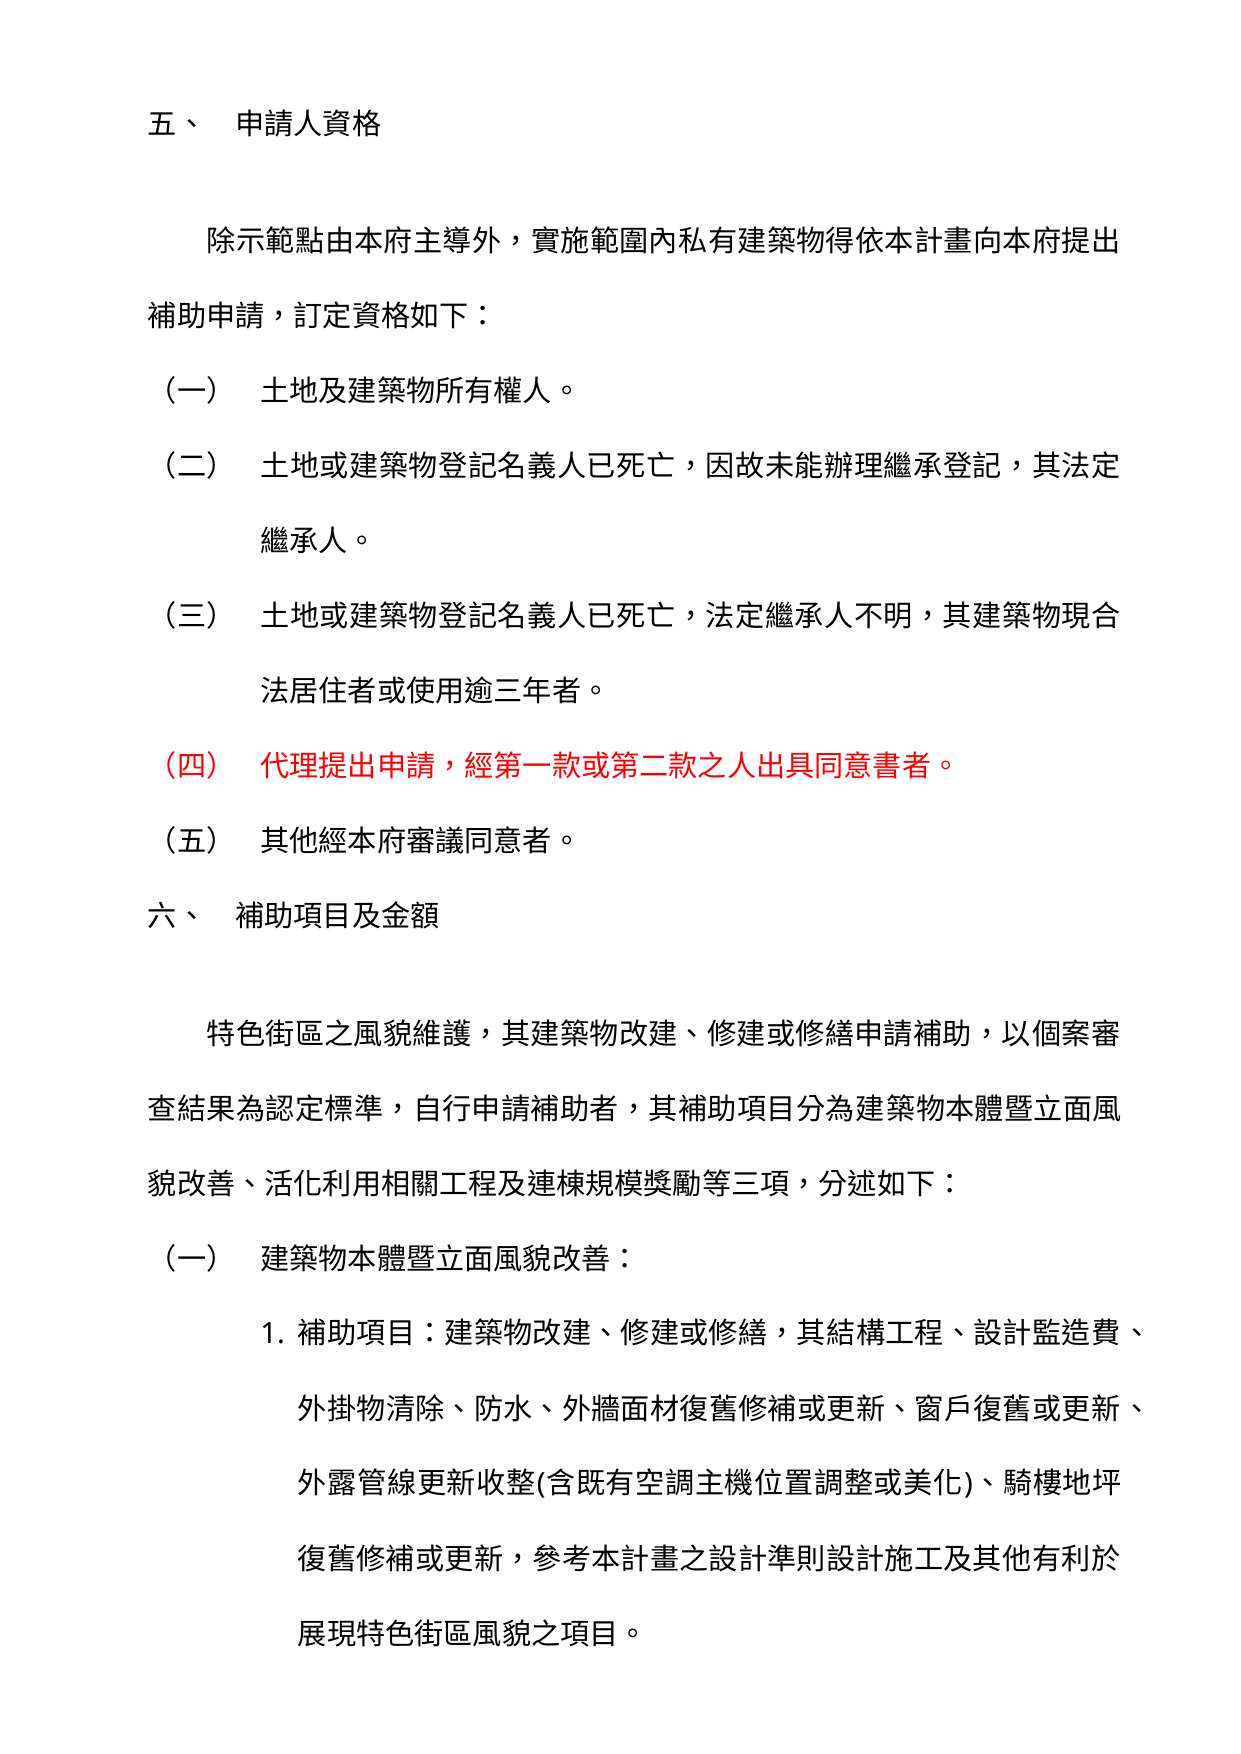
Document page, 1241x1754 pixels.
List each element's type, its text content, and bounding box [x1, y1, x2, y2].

list 土地或建築物登記名義人已死亡，因故未能辦理繼承登記，其法定繼承人。 [148, 420, 1122, 570]
list 土地及建築物所有權人。 [148, 345, 1122, 420]
list 補助項目：建築物改建、修建或修繕，其結構工程、設計監造費、外掛物清除、防水、外牆面材復舊修補或更新、窗戶復舊或更新、外露管線更新收整(含既有空調主機位置調整或美化)、騎樓地坪復舊修補或更新，參考本計畫之設計準則設計施工及其他有利於展現特色街區風貌之項目。 [260, 1288, 1122, 1663]
list 土地或建築物登記名義人已死亡，法定繼承人不明，其建築物現合法居住者或使用逾三年者。 [148, 570, 1122, 720]
list 其他經本府審議同意者。 [148, 795, 1122, 870]
text 特色街區之風貌維護，其建築物改建、修建或修繕申請補助，以個案審查結果為認定標準，自行申請補助者，其補助項目分為建築物本體暨立面風貌改善、活化利用相關工程及連棟規模獎勵等三項，分述如下： [148, 988, 1122, 1213]
list 代理提出申請，經第一款或第二款之人出具同意書者。 [148, 720, 1122, 795]
text 除示範點由本府主導外，實施範圍內私有建築物得依本計畫向本府提出補助申請，訂定資格如下： [148, 195, 1122, 345]
list 補助項目及金額 [148, 870, 1122, 945]
list 申請人資格 [148, 78, 1122, 153]
list 建築物本體暨立面風貌改善： [148, 1213, 1122, 1288]
